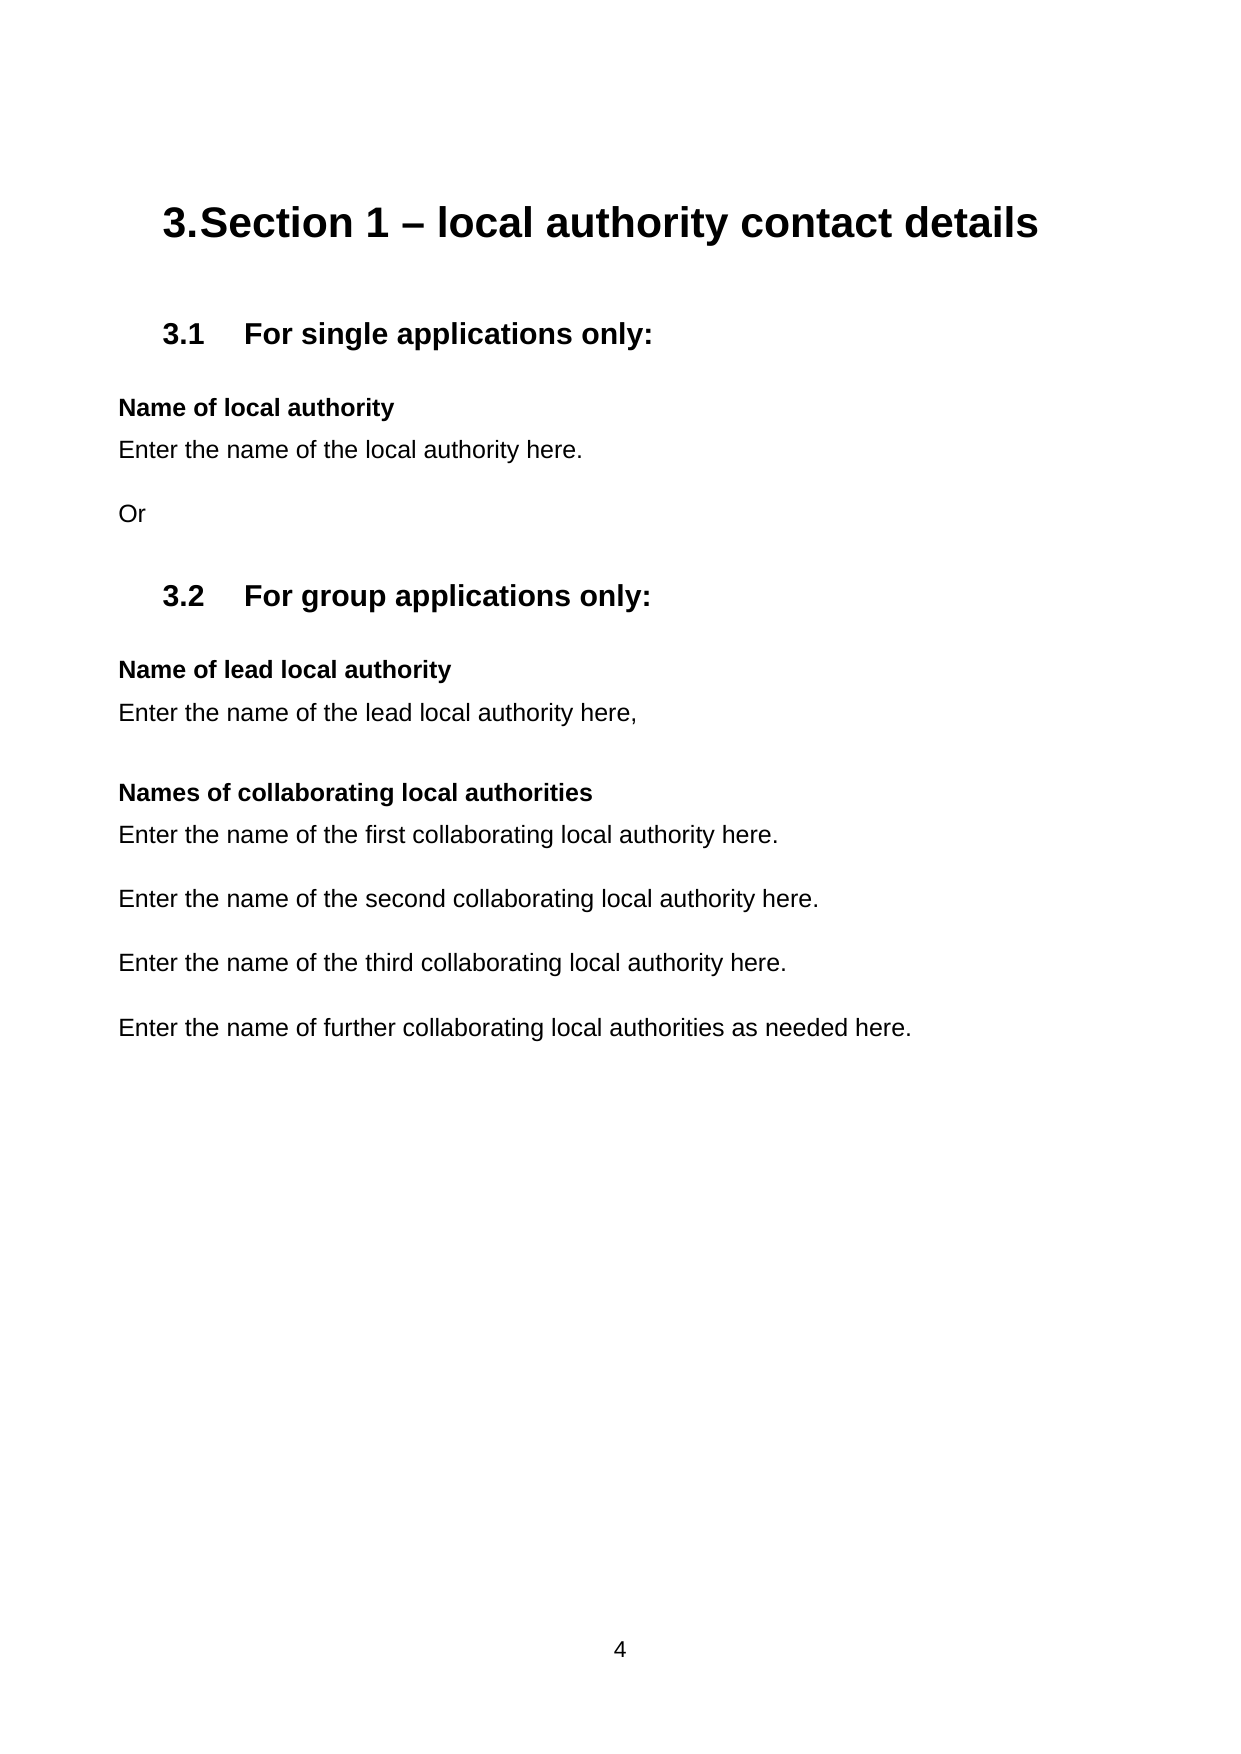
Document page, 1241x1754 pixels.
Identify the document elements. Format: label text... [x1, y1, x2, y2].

subtitle For single applications only: [162, 313, 1122, 352]
text Enter the name of further collaborating local authorities as needed here. [118, 1012, 1122, 1041]
subtitle Section 1 – local authority contact details [162, 196, 1122, 247]
text Enter the name of the second collaborating local authority here. [118, 884, 1122, 913]
text Or [118, 499, 1122, 528]
subtitle Name of lead local authority [118, 652, 1122, 685]
subtitle Name of local authority [118, 389, 1122, 423]
text Enter the name of the first collaborating local authority here. [118, 820, 1122, 849]
subtitle Names of collaborating local authorities [118, 774, 1122, 808]
text Enter the name of the third collaborating local authority here. [118, 948, 1122, 977]
text Enter the name of the lead local authority here, [118, 698, 1122, 727]
text Enter the name of the local authority here. [118, 435, 1122, 464]
subtitle For group applications only: [162, 576, 1122, 614]
